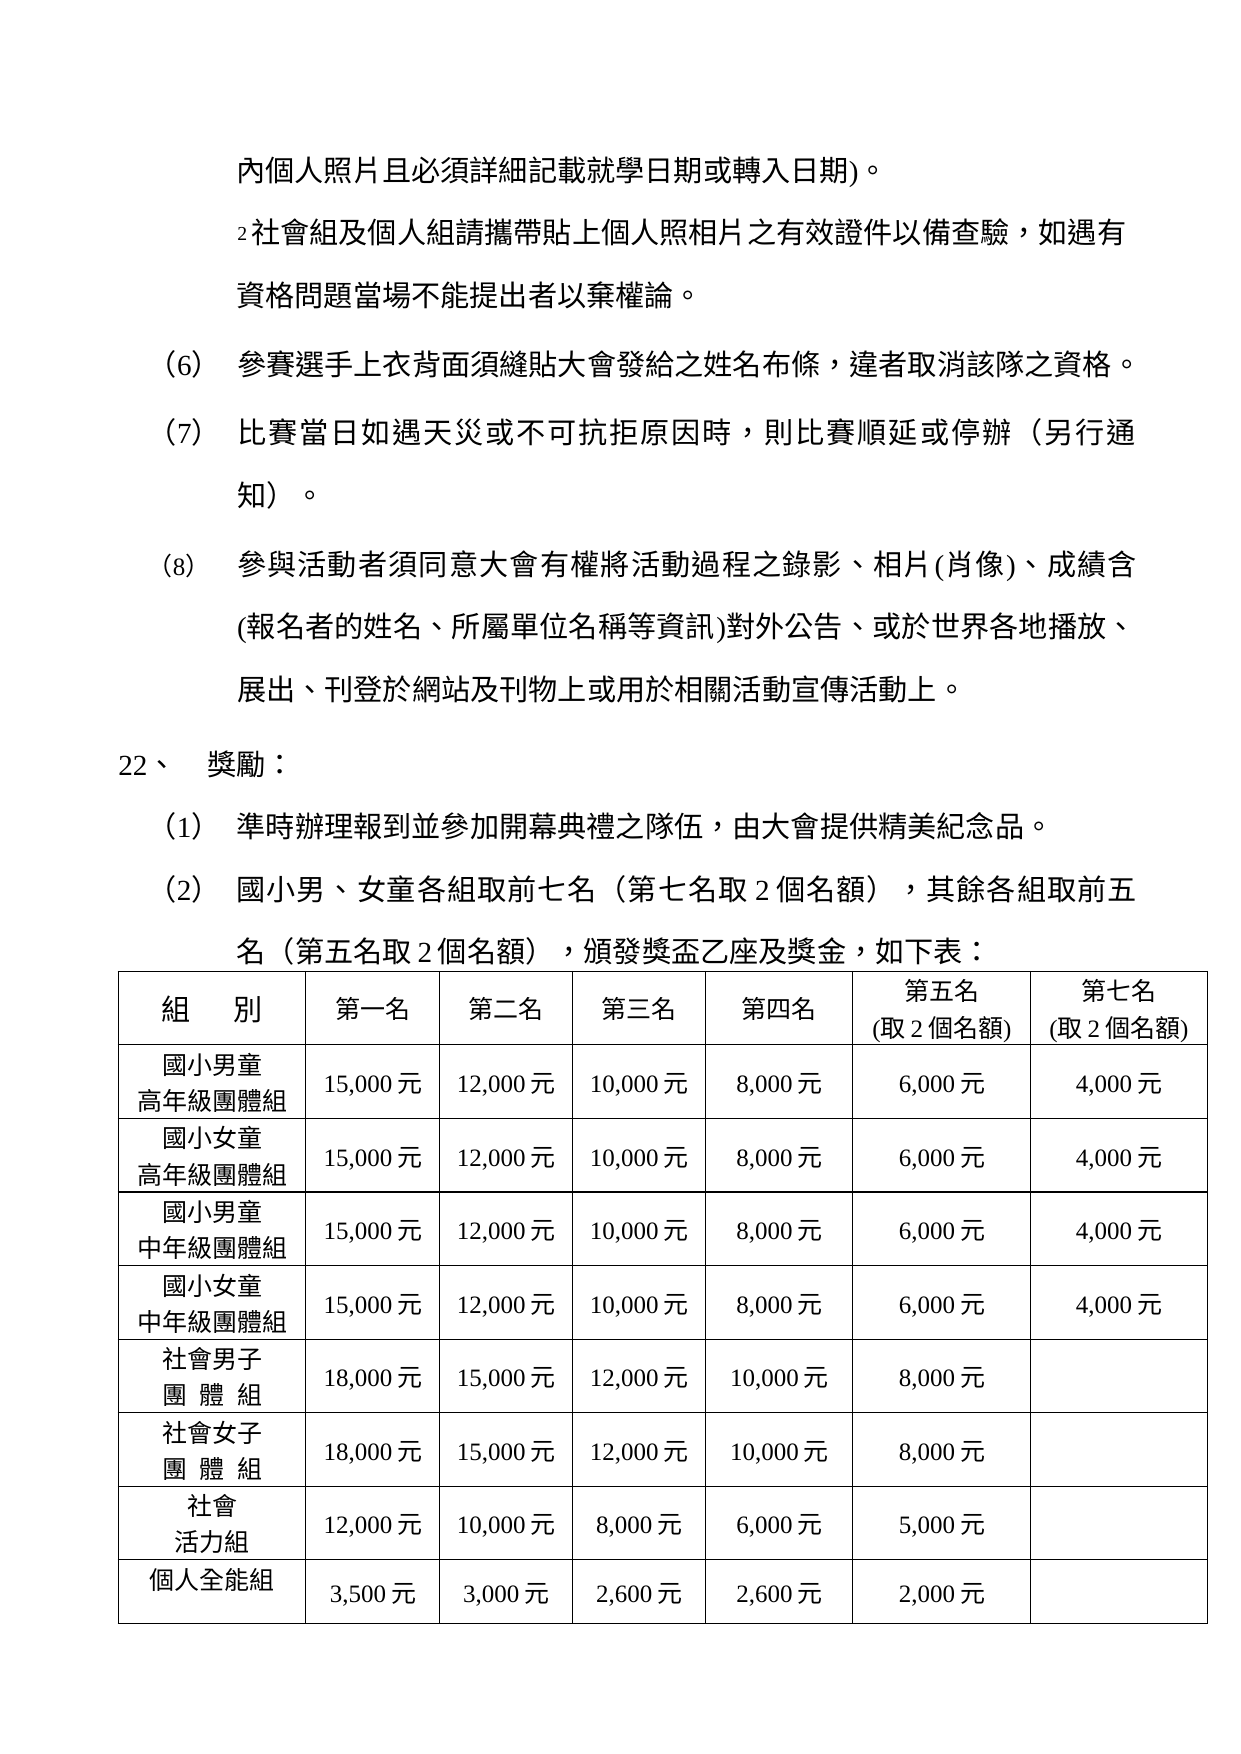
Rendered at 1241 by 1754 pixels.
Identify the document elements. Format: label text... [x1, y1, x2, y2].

table_cell 8,000元 [853, 1413, 1030, 1486]
list 獎勵： [118, 721, 1137, 783]
table_cell 8,000元 [706, 1119, 852, 1191]
table_cell 社會 活力組 [119, 1487, 305, 1559]
table_cell 國小女童 高年級團體組 [119, 1119, 305, 1191]
table_header 第五名 (取2個名額) [853, 972, 1030, 1044]
table_cell [1031, 1560, 1207, 1623]
table_cell 社會男子 團 體 組 [119, 1340, 305, 1412]
list 參與活動者須同意大會有權將活動過程之錄影、相片(肖像)、成績含(報名者的姓名、所屬單位名稱等資訊)對外公告、或於世界各地播放、展出、刊登於網站及刊物上或用於相關活動宣傳活動上。 [148, 521, 1137, 708]
table_cell 18,000元 [306, 1340, 439, 1412]
list 準時辦理報到並參加開幕典禮之隊伍，由大會提供精美紀念品。 [147, 783, 1137, 846]
table_header 第七名 (取2個名額) [1031, 972, 1207, 1044]
table_cell 4,000元 [1031, 1266, 1207, 1338]
table_cell 2,600元 [573, 1560, 705, 1623]
table_cell 10,000元 [440, 1487, 572, 1559]
table_header 第二名 [440, 972, 572, 1044]
table_cell 12,000元 [573, 1340, 705, 1412]
list 國小男、女童各組取前七名（第七名取2個名額），其餘各組取前五名（第五名取2個名額），頒發獎盃乙座及獎金，如下表： [147, 846, 1137, 971]
table_cell 15,000元 [306, 1045, 439, 1118]
table_cell 4,000元 [1031, 1119, 1207, 1191]
table_cell 8,000元 [706, 1045, 852, 1118]
table_cell 15,000元 [306, 1266, 439, 1338]
table_cell 12,000元 [440, 1193, 572, 1265]
table_cell 6,000元 [853, 1193, 1030, 1265]
table_cell 國小女童 中年級團體組 [119, 1266, 305, 1338]
table_cell 6,000元 [853, 1119, 1030, 1191]
table_cell 5,000元 [853, 1487, 1030, 1559]
table_header 第一名 [306, 972, 439, 1044]
table_cell [1031, 1413, 1207, 1486]
table_cell 8,000元 [706, 1266, 852, 1338]
table_cell 12,000元 [306, 1487, 439, 1559]
table_cell 8,000元 [573, 1487, 705, 1559]
table_cell 10,000元 [706, 1413, 852, 1486]
table_cell 3,000元 [440, 1560, 572, 1623]
table_cell 2,000元 [853, 1560, 1030, 1623]
table_cell 社會女子 團 體 組 [119, 1413, 305, 1486]
table_cell 3,500元 [306, 1560, 439, 1623]
table_cell [1031, 1340, 1207, 1412]
table_cell 國小男童 高年級團體組 [119, 1045, 305, 1118]
table_cell 8,000元 [706, 1193, 852, 1265]
list 比賽當日如遇天災或不可抗拒原因時，則比賽順延或停辦（另行通知）。 [148, 389, 1137, 514]
table_cell 4,000元 [1031, 1193, 1207, 1265]
table_cell 12,000元 [440, 1045, 572, 1118]
table_cell 10,000元 [573, 1193, 705, 1265]
table_cell 12,000元 [573, 1413, 705, 1486]
table_cell 12,000元 [440, 1266, 572, 1338]
list 內個人照片且必須詳細記載就學日期或轉入日期)。 [148, 127, 1137, 189]
table_header 組 別 [119, 972, 305, 1044]
table_cell 10,000元 [573, 1045, 705, 1118]
table_cell 18,000元 [306, 1413, 439, 1486]
table_cell 15,000元 [306, 1193, 439, 1265]
table_cell 6,000元 [853, 1266, 1030, 1338]
table_cell 15,000元 [440, 1413, 572, 1486]
table_cell 個人全能組 [119, 1560, 305, 1623]
table_header 第三名 [573, 972, 705, 1044]
table_cell 10,000元 [573, 1119, 705, 1191]
table_cell 15,000元 [440, 1340, 572, 1412]
table_cell 15,000元 [306, 1119, 439, 1191]
table_cell 6,000元 [706, 1487, 852, 1559]
table_cell [1031, 1487, 1207, 1559]
table_cell 10,000元 [573, 1266, 705, 1338]
table_cell 2,600元 [706, 1560, 852, 1623]
table_cell 6,000元 [853, 1045, 1030, 1118]
table_cell 10,000元 [706, 1340, 852, 1412]
text 2社會組及個人組請攜帶貼上個人照相片之有效證件以備查驗，如遇有資格問題當場不能提出者以棄權論。 [236, 189, 1137, 314]
list 參賽選手上衣背面須縫貼大會發給之姓名布條，違者取消該隊之資格。 [148, 321, 1137, 383]
table_header 第四名 [706, 972, 852, 1044]
table_cell 國小男童 中年級團體組 [119, 1193, 305, 1265]
table_cell 4,000元 [1031, 1045, 1207, 1118]
table_cell 8,000元 [853, 1340, 1030, 1412]
table_cell 12,000元 [440, 1119, 572, 1191]
